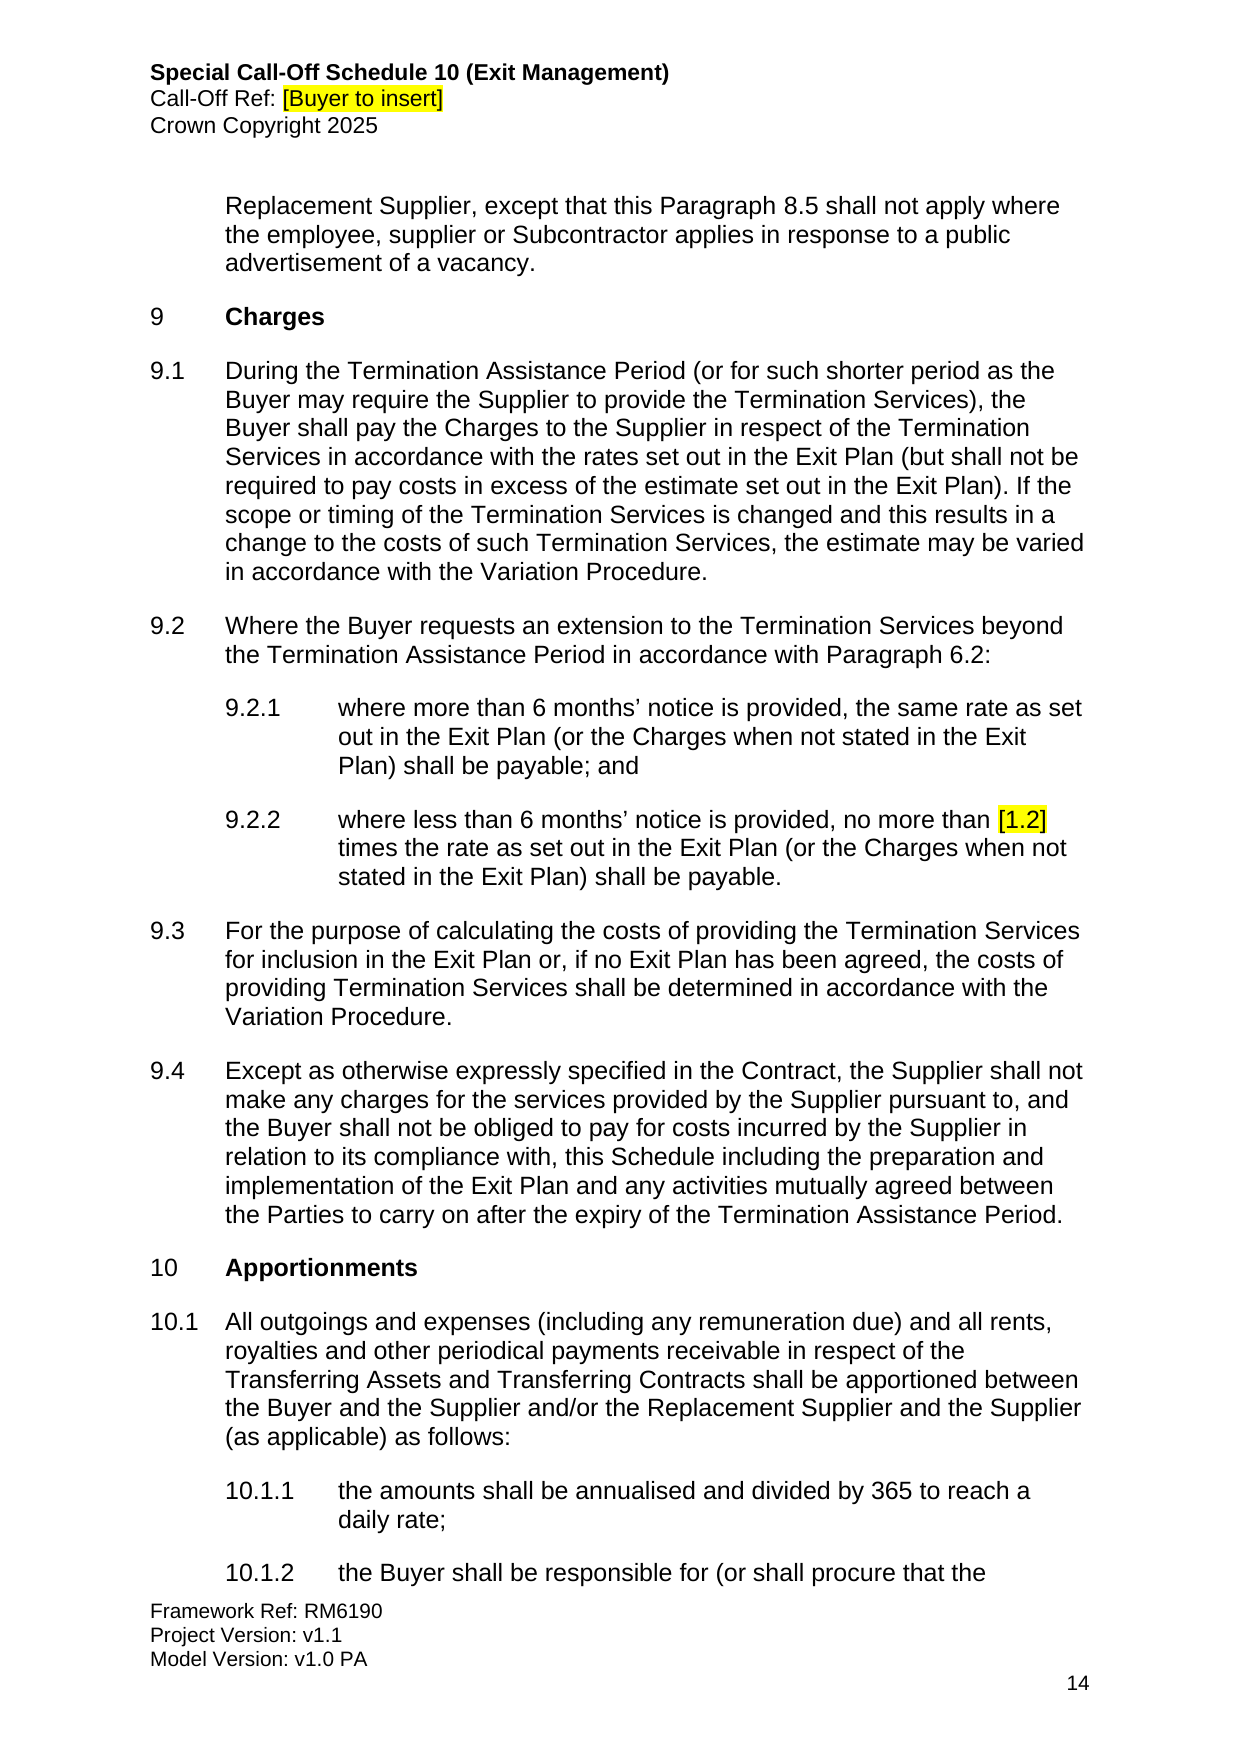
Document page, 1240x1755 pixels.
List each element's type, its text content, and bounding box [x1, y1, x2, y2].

list Apportionments [150, 1253, 1089, 1282]
list Replacement Supplier, except that this Paragraph ‎8.5 shall not apply where the employee, supplier or Subcontractor applies in response to a public advertisement of a vacancy. [150, 191, 1089, 277]
list All outgoings and expenses (including any remuneration due) and all rents, royalties and other periodical payments receivable in respect of the Transferring Assets and Transferring Contracts shall be apportioned between the Buyer and the Supplier and/or the Replacement Supplier and the Supplier (as applicable) as follows: [150, 1307, 1089, 1451]
list the Buyer shall be responsible for (or shall procure that the [225, 1558, 1089, 1587]
list During the Termination Assistance Period (or for such shorter period as the Buyer may require the Supplier to provide the Termination Services), the Buyer shall pay the Charges to the Supplier in respect of the Termination Services in accordance with the rates set out in the Exit Plan (but shall not be required to pay costs in excess of the estimate set out in the Exit Plan). If the scope or timing of the Termination Services is changed and this results in a change to the costs of such Termination Services, the estimate may be varied in accordance with the Variation Procedure. [150, 356, 1089, 586]
list the amounts shall be annualised and divided by 365 to reach a daily rate; [225, 1476, 1089, 1533]
list Except as otherwise expressly specified in the Contract, the Supplier shall not make any charges for the services provided by the Supplier pursuant to, and the Buyer shall not be obliged to pay for costs incurred by the Supplier in relation to its compliance with, this Schedule including the preparation and implementation of the Exit Plan and any activities mutually agreed between the Parties to carry on after the expiry of the Termination Assistance Period. [150, 1056, 1089, 1228]
list Where the Buyer requests an extension to the Termination Services beyond the Termination Assistance Period in accordance with Paragraph 6.2: [150, 611, 1089, 668]
list For the purpose of calculating the costs of providing the Termination Services for inclusion in the Exit Plan or, if no Exit Plan has been agreed, the costs of providing Termination Services shall be determined in accordance with the Variation Procedure. [150, 916, 1089, 1031]
list where less than 6 months’ notice is provided, no more than [1.2] times the rate as set out in the Exit Plan (or the Charges when not stated in the Exit Plan) shall be payable. [225, 804, 1089, 891]
list Charges [150, 302, 1089, 331]
list where more than 6 months’ notice is provided, the same rate as set out in the Exit Plan (or the Charges when not stated in the Exit Plan) shall be payable; and [225, 693, 1089, 779]
